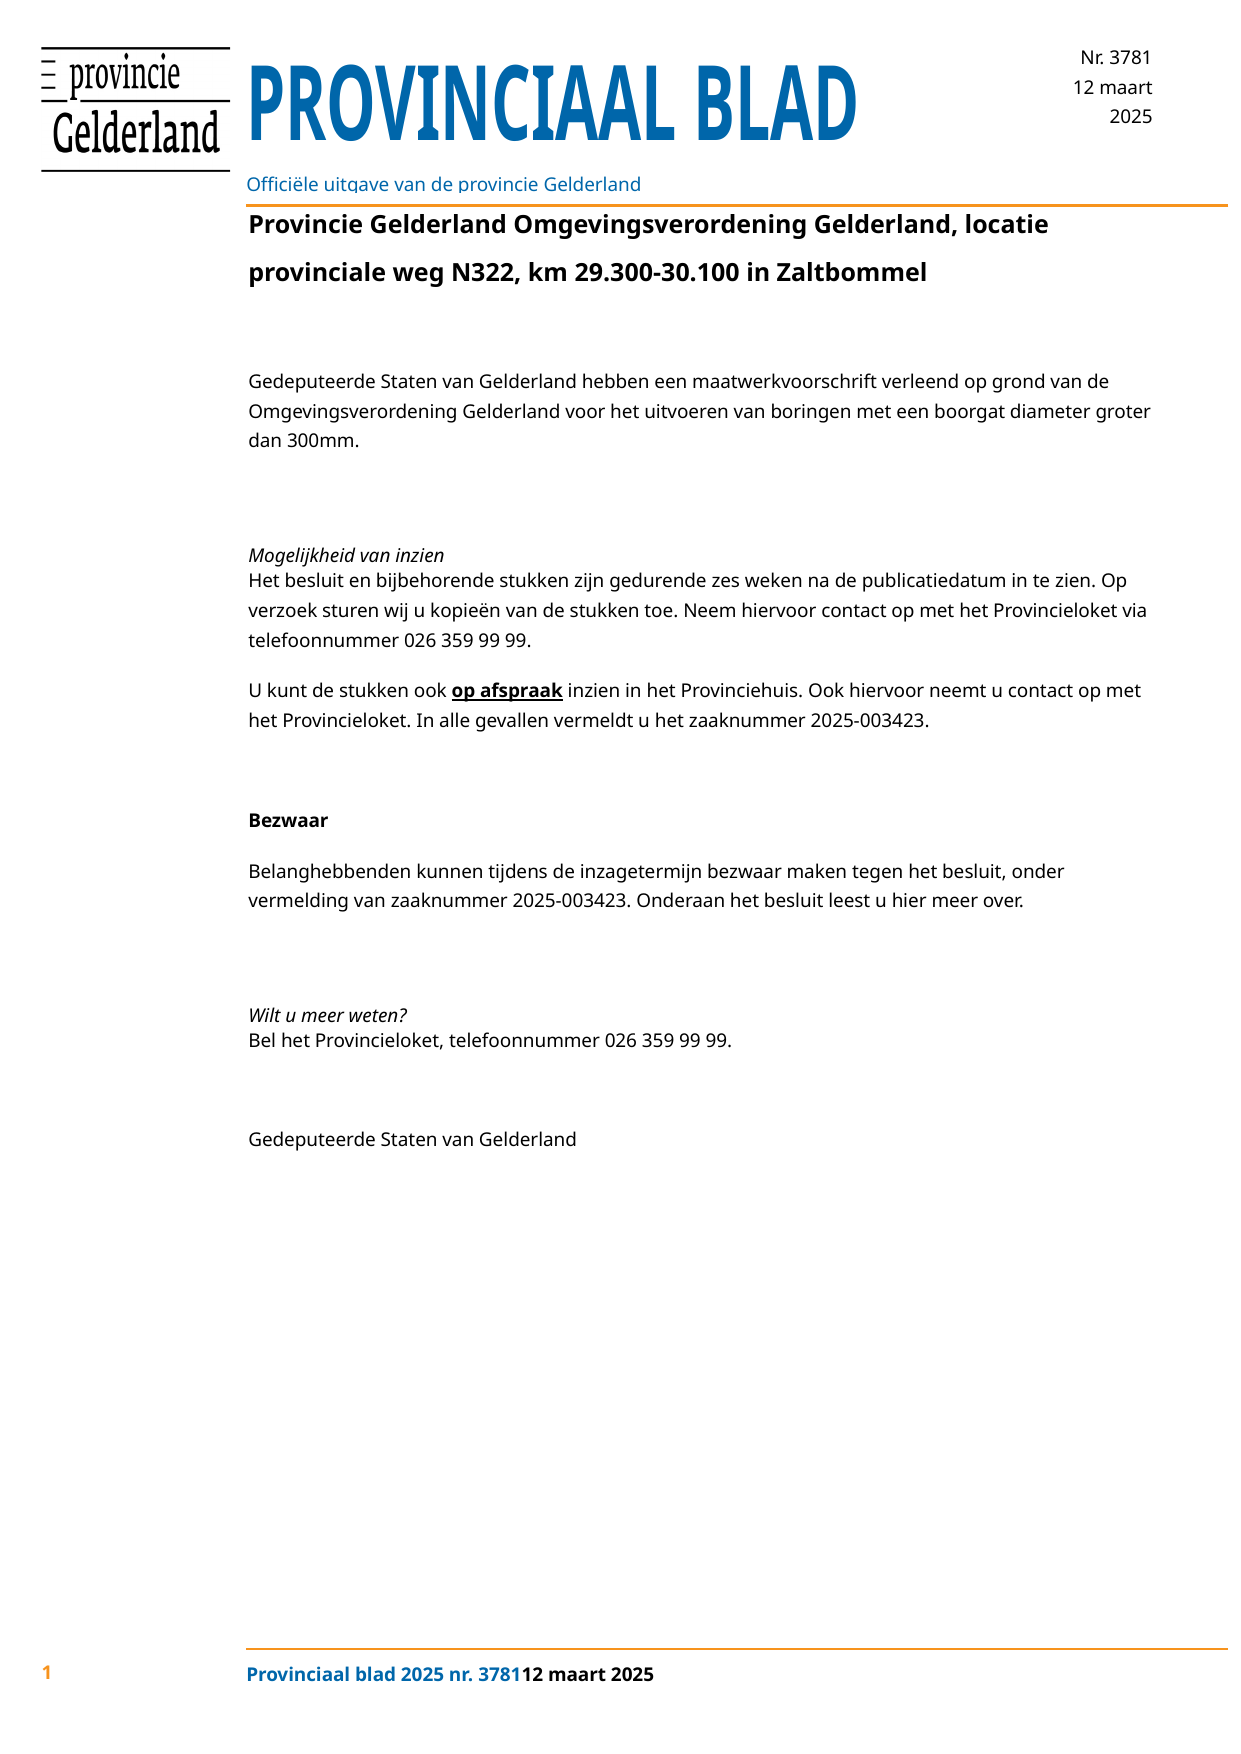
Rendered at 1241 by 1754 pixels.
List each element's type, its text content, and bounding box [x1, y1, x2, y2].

text Gedeputeerde Staten van Gelderland [248, 1126, 1152, 1152]
text Provincie Gelderland Omgevingsverordening Gelderland, locatie provinciale weg N322, km 29.300-30.100 in Zaltbommel [248, 207, 1152, 288]
text Het besluit en bijbehorende stukken zijn gedurende zes weken na de publicatiedatum in te zien. Op verzoek sturen wij u kopieën van de stukken toe. Neem hiervoor contact op met het Provincieloket via telefoonnummer 026 359 99 99. [248, 568, 1152, 652]
text U kunt de stukken ook op afspraak inzien in het Provinciehuis. Ook hiervoor neemt u contact op met het Provincieloket. In alle gevallen vermeldt u het zaaknummer 2025-003423. [248, 677, 1152, 732]
text Mogelijkheid van inzien [248, 542, 1152, 568]
picture [41, 47, 231, 172]
text Belanghebbenden kunnen tijdens de inzagetermijn bezwaar maken tegen het besluit, onder vermelding van zaaknummer 2025-003423. Onderaan het besluit leest u hier meer over. [248, 858, 1152, 913]
text Gedeputeerde Staten van Gelderland hebben een maatwerkvoorschrift verleend op grond van de Omgevingsverordening Gelderland voor het uitvoeren van boringen met een boorgat diameter groter dan 300mm. [248, 368, 1152, 453]
text Bezwaar [248, 808, 1152, 833]
text Wilt u meer weten? [248, 1002, 1152, 1028]
text Bel het Provincieloket, telefoonnummer 026 359 99 99. [248, 1028, 1152, 1053]
